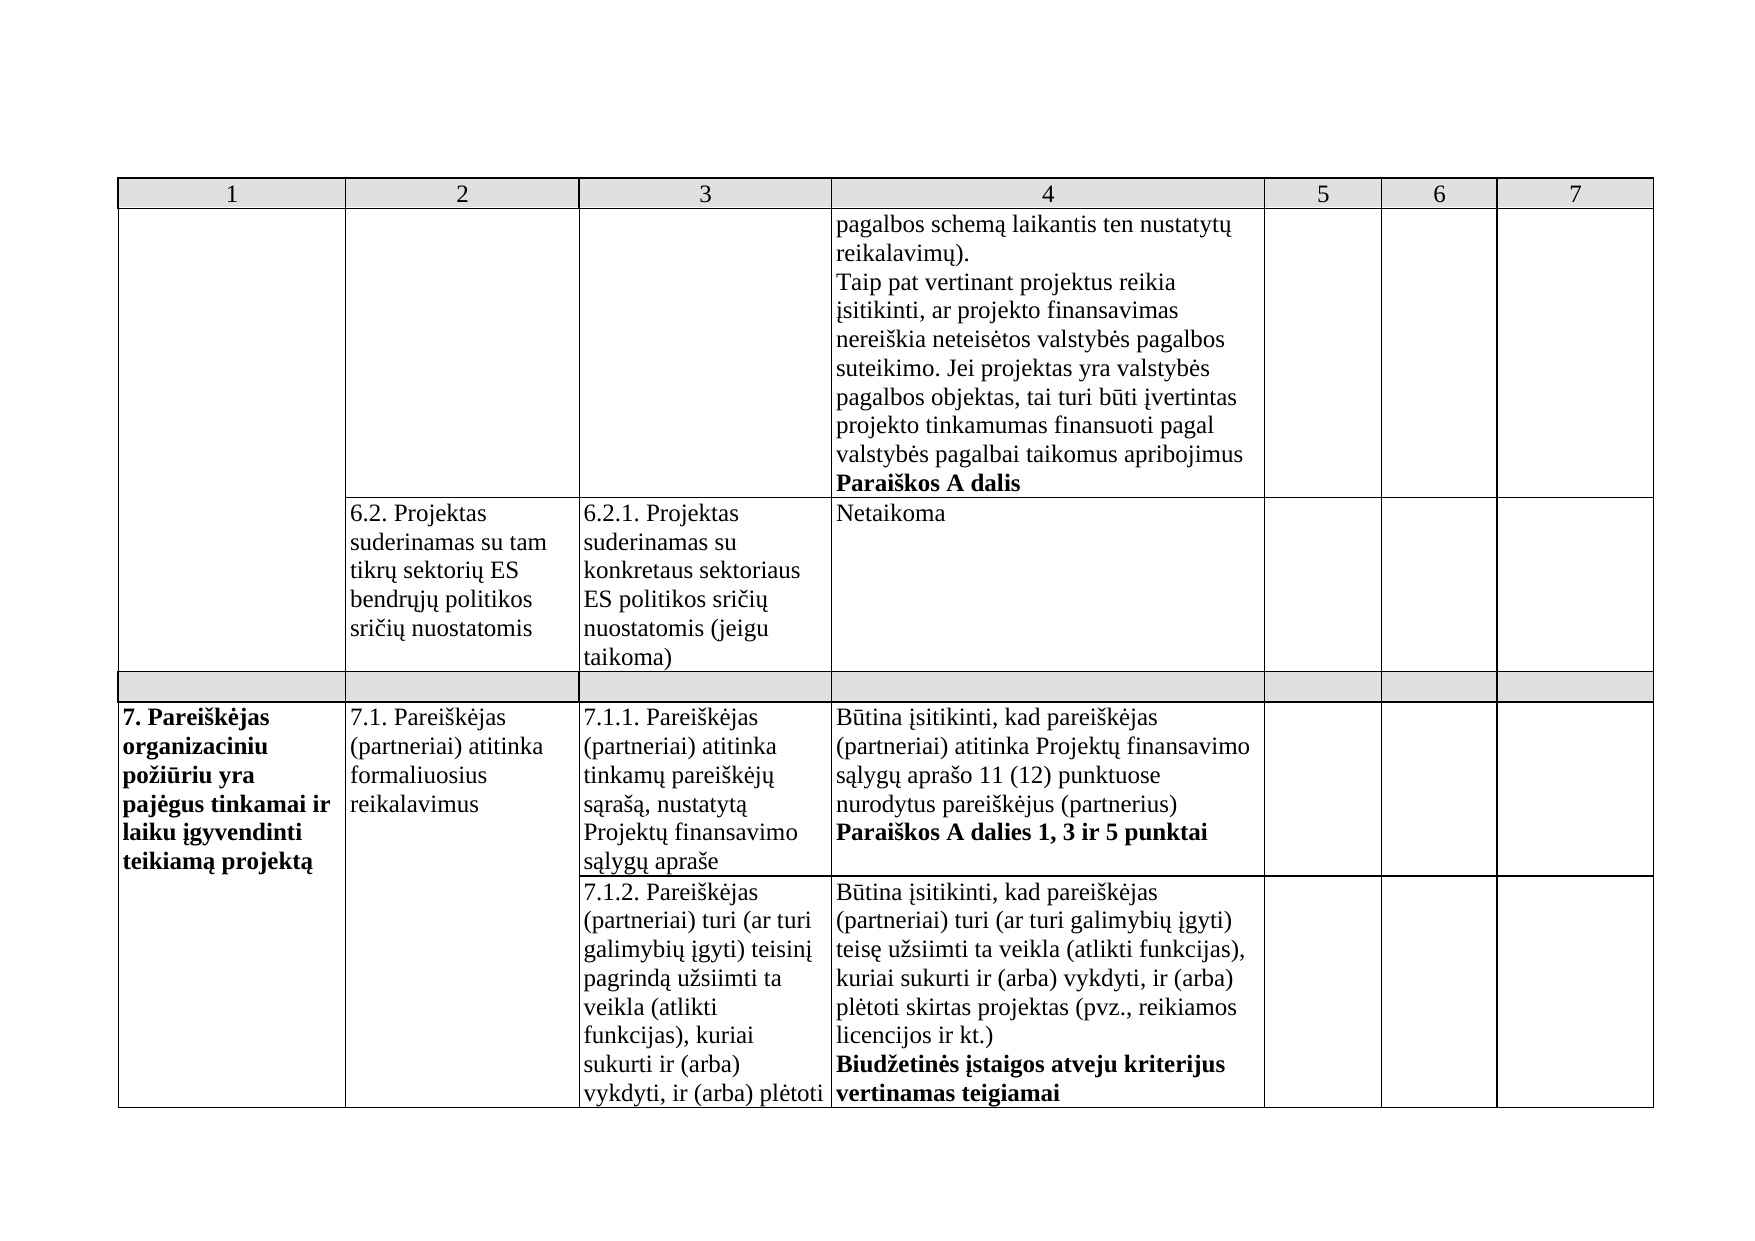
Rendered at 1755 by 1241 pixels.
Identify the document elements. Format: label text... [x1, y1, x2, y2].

table_cell Netaikoma [832, 498, 1264, 671]
table_cell 6.2.1. Projektas suderinamas su konkretaus sektoriaus ES politikos sričių nuostatomis (jeigu taikoma) [580, 498, 831, 671]
table_cell [1265, 703, 1381, 875]
table_cell [1498, 703, 1653, 875]
table_cell [346, 209, 579, 497]
table_cell [1498, 498, 1653, 671]
table_header 4 [832, 179, 1264, 207]
table_cell [1382, 209, 1496, 497]
table_cell Būtina įsitikinti, kad pareiškėjas (partneriai) atitinka Projektų finansavimo sąlygų aprašo 11 (12) punktuose nurodytus pareiškėjus (partnerius) Paraiškos A dalies 1, 3 ir 5 punktai [832, 703, 1264, 875]
table_cell 7.1.1. Pareiškėjas (partneriai) atitinka tinkamų pareiškėjų sąrašą, nustatytą Projektų finansavimo sąlygų apraše [580, 703, 831, 875]
table_header 6 [1382, 179, 1496, 207]
table_header 7 [1498, 179, 1653, 207]
table_cell [1382, 703, 1496, 875]
table_cell 6.2. Projektas suderinamas su tam tikrų sektorių ES bendrųjų politikos sričių nuostatomis [346, 498, 579, 671]
table_cell [1498, 672, 1653, 701]
table_cell [119, 209, 345, 671]
table_header 5 [1265, 179, 1381, 207]
table_cell 7.1.2. Pareiškėjas (partneriai) turi (ar turi galimybių įgyti) teisinį pagrindą užsiimti ta veikla (atlikti funkcijas), kuriai sukurti ir (arba) vykdyti, ir (arba) plėtoti [580, 877, 831, 1107]
table_cell [1382, 672, 1496, 701]
table_cell [1265, 877, 1381, 1107]
table_cell [346, 672, 578, 701]
table_cell [1265, 498, 1381, 671]
table_header 2 [346, 179, 578, 207]
table_header 3 [580, 179, 831, 207]
table_cell [119, 672, 345, 701]
table_cell 7. Pareiškėjas organizaciniu požiūriu yra pajėgus tinkamai ir laiku įgyvendinti teikiamą projektą [119, 703, 345, 1107]
table_cell [1382, 877, 1496, 1107]
table_cell [1265, 209, 1381, 497]
table_header 1 [119, 179, 345, 207]
table_cell [1382, 498, 1496, 671]
table_cell pagalbos schemą laikantis ten nustatytų reikalavimų). Taip pat vertinant projektus reikia įsitikinti, ar projekto finansavimas nereiškia neteisėtos valstybės pagalbos suteikimo. Jei projektas yra valstybės pagalbos objektas, tai turi būti įvertintas projekto tinkamumas finansuoti pagal valstybės pagalbai taikomus apribojimus Paraiškos A dalis [832, 209, 1264, 497]
table_cell [1498, 209, 1653, 497]
table_cell Būtina įsitikinti, kad pareiškėjas (partneriai) turi (ar turi galimybių įgyti) teisę užsiimti ta veikla (atlikti funkcijas), kuriai sukurti ir (arba) vykdyti, ir (arba) plėtoti skirtas projektas (pvz., reikiamos licencijos ir kt.) Biudžetinės įstaigos atveju kriterijus vertinamas teigiamai [832, 877, 1264, 1107]
table_cell [1498, 877, 1653, 1107]
table_cell 7.1. Pareiškėjas (partneriai) atitinka formaliuosius reikalavimus [346, 703, 579, 1107]
table_cell [1265, 672, 1381, 701]
table_cell [832, 672, 1264, 701]
table_cell [580, 672, 831, 701]
table_cell [580, 209, 831, 497]
